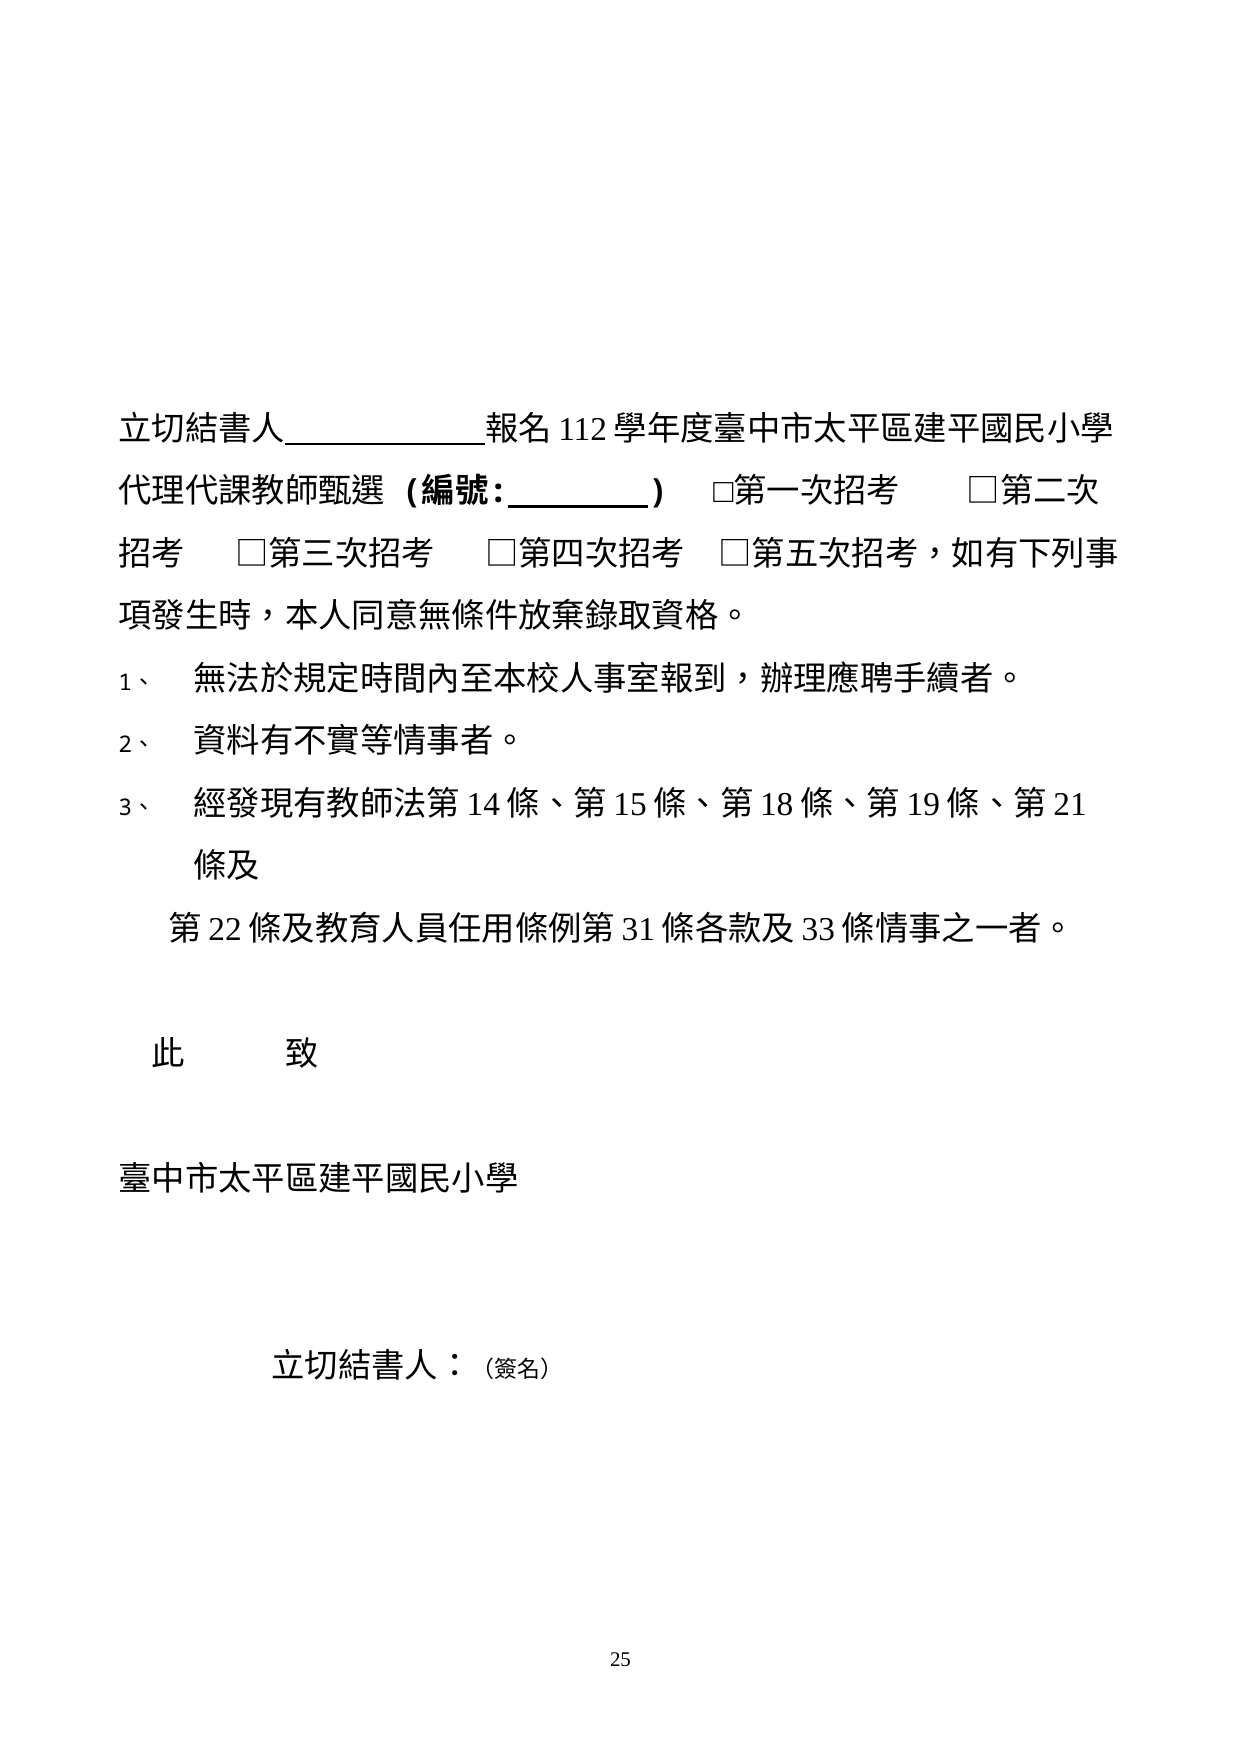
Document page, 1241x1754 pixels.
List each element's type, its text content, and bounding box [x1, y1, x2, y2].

list 經發現有教師法第14條、第15條、第18條、第19條、第21條及 [118, 759, 1122, 884]
text 立切結書人 報名112學年度臺中市太平區建平國民小學代理代課教師甄選 (編號: ) □第一次招考 □第二次招考 □第三次招考 □第四次招考 □第五次招考，如有下列事項發生時，本人同意無條件放棄錄取資格。 [118, 384, 1122, 634]
text 第22條及教育人員任用條例第31條各款及33條情事之一者。 [118, 884, 1122, 947]
text 此 致 [118, 1009, 1122, 1072]
text 立切結書人：（簽名） [118, 1322, 1122, 1384]
text 臺中市太平區建平國民小學 [118, 1134, 1122, 1197]
list 無法於規定時間內至本校人事室報到，辦理應聘手續者。 [118, 634, 1122, 697]
list 資料有不實等情事者。 [118, 697, 1122, 759]
